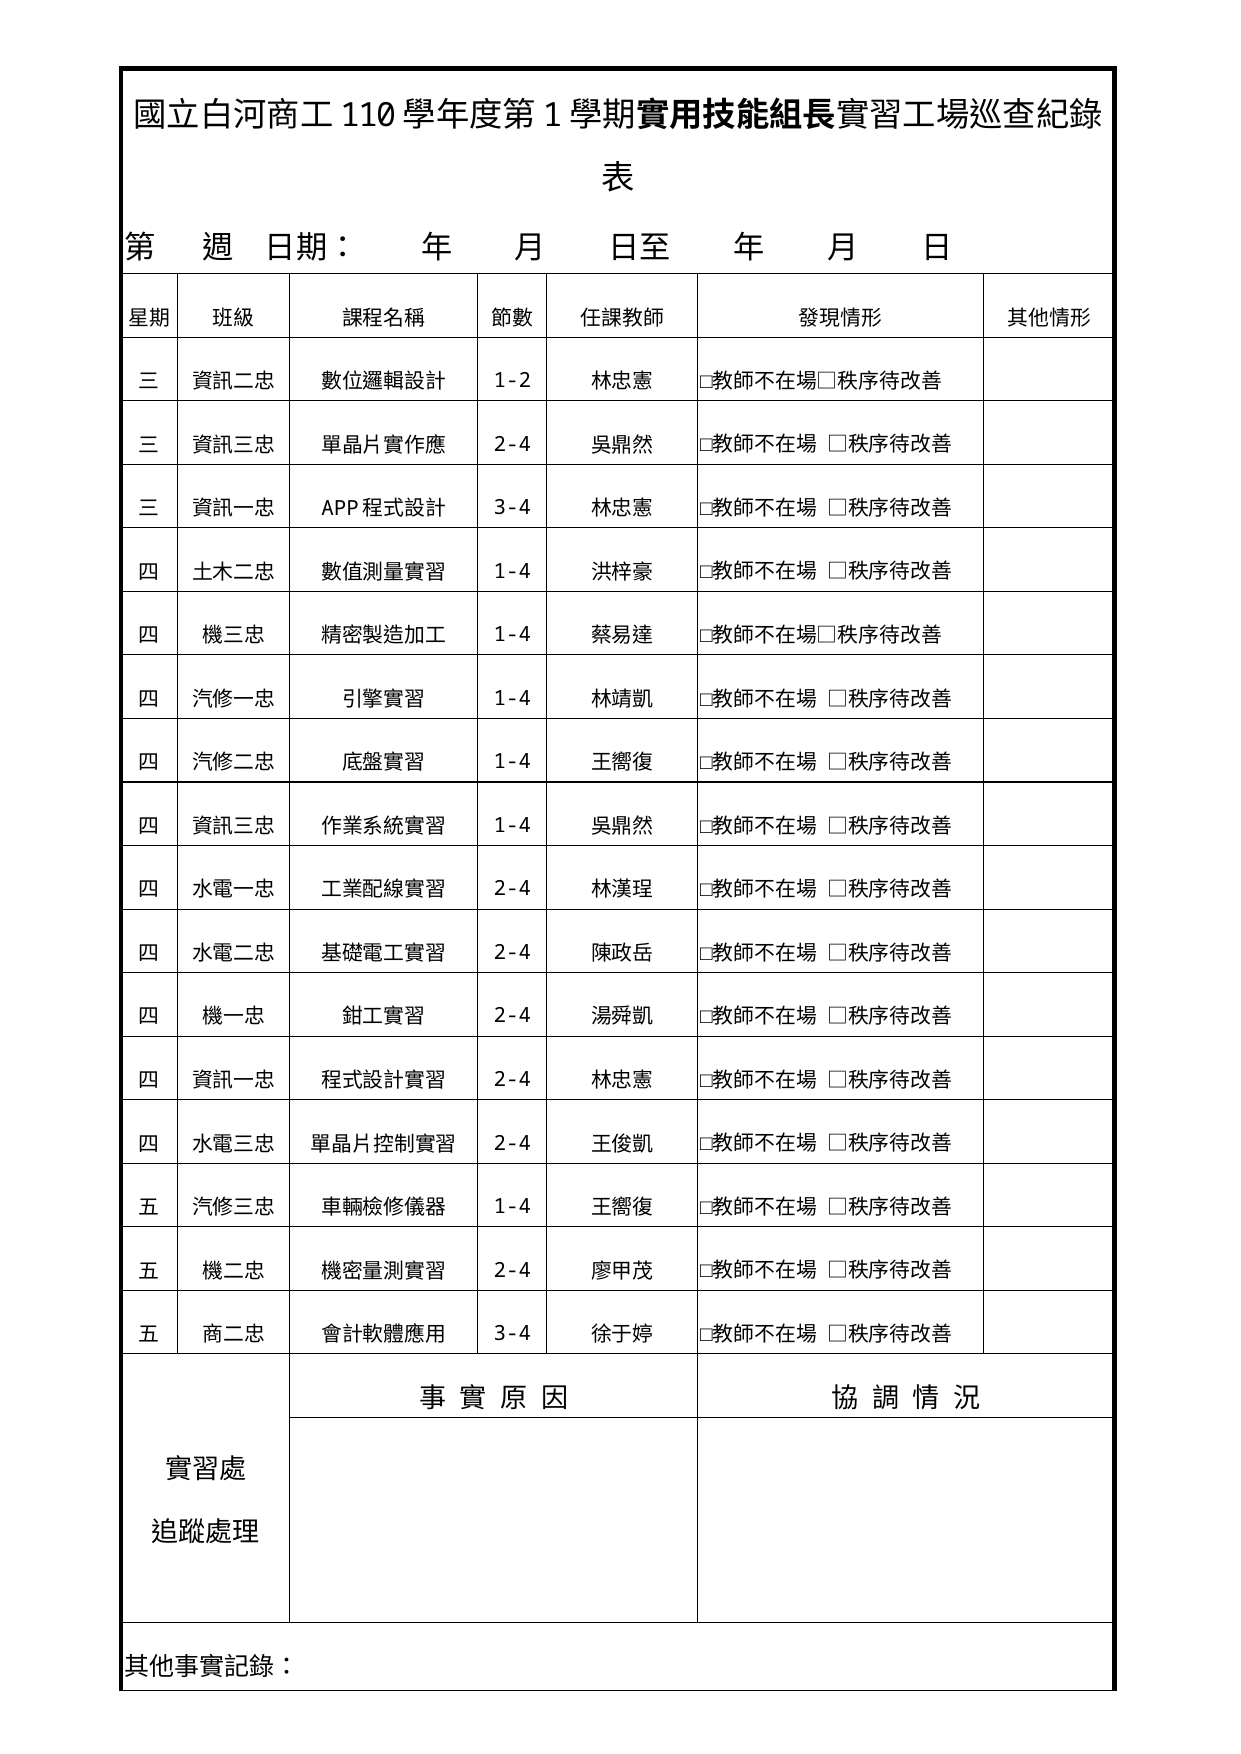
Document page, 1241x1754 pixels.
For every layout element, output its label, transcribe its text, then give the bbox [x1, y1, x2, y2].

table_cell [984, 592, 1112, 654]
table_cell [290, 1418, 697, 1622]
table_cell 水電一忠 [178, 846, 289, 908]
table_cell 1-2 [478, 338, 546, 400]
table_cell [984, 338, 1112, 400]
table_cell 1-4 [478, 783, 546, 845]
table_cell 洪梓豪 [547, 528, 697, 591]
table_cell 水電二忠 [178, 910, 289, 972]
table_cell 汽修三忠 [178, 1164, 289, 1226]
table_cell 任課教師 [547, 274, 697, 337]
table_cell 資訊三忠 [178, 401, 289, 464]
table_cell 吳鼎然 [547, 401, 697, 464]
table_cell 單晶片實作應 [290, 401, 477, 464]
table_cell 數值測量實習 [290, 528, 477, 591]
table_cell 汽修一忠 [178, 655, 289, 718]
table_cell 機三忠 [178, 592, 289, 654]
table_cell 1-4 [478, 528, 546, 591]
table_cell 2-4 [478, 1037, 546, 1099]
table_cell 節數 [478, 274, 546, 337]
table_cell 四 [123, 783, 177, 845]
table_cell 單晶片控制實習 [290, 1100, 477, 1163]
table_cell 四 [123, 1100, 177, 1163]
table_cell [984, 910, 1112, 972]
table_cell □教師不在場 □秩序待改善 [698, 655, 983, 718]
table_cell 工業配線實習 [290, 846, 477, 908]
table_cell 四 [123, 592, 177, 654]
table_cell [984, 719, 1112, 781]
table_cell 星期 [123, 274, 177, 337]
table_cell 班級 [178, 274, 289, 337]
table_cell 2-4 [478, 973, 546, 1036]
table_cell 商二忠 [178, 1291, 289, 1353]
table_cell 2-4 [478, 1100, 546, 1163]
table_cell □教師不在場□秩序待改善 [698, 338, 983, 400]
table_cell 四 [123, 528, 177, 591]
table_cell □教師不在場 □秩序待改善 [698, 1164, 983, 1226]
table_cell 1-4 [478, 655, 546, 718]
table_cell 三 [123, 401, 177, 464]
table_cell [984, 1037, 1112, 1099]
table_cell 2-4 [478, 401, 546, 464]
table_cell 機一忠 [178, 973, 289, 1036]
table_cell 林忠憲 [547, 338, 697, 400]
table_cell 四 [123, 1037, 177, 1099]
table_cell 機密量測實習 [290, 1227, 477, 1290]
table_cell 底盤實習 [290, 719, 477, 781]
table_cell 林靖凱 [547, 655, 697, 718]
table_cell □教師不在場 □秩序待改善 [698, 783, 983, 845]
table_cell 2-4 [478, 910, 546, 972]
table_cell □教師不在場 □秩序待改善 [698, 973, 983, 1036]
table_cell 五 [123, 1164, 177, 1226]
table_cell 土木二忠 [178, 528, 289, 591]
table_cell 林漢珵 [547, 846, 697, 908]
table_cell [984, 1100, 1112, 1163]
table_cell 2-4 [478, 846, 546, 908]
table_cell 湯舜凱 [547, 973, 697, 1036]
table_cell □教師不在場 □秩序待改善 [698, 1037, 983, 1099]
table_cell 3-4 [478, 465, 546, 527]
table_cell 廖甲茂 [547, 1227, 697, 1290]
table_cell [698, 1418, 1112, 1622]
table_cell 3-4 [478, 1291, 546, 1353]
table_cell 水電三忠 [178, 1100, 289, 1163]
table_cell 吳鼎然 [547, 783, 697, 845]
table_cell 1-4 [478, 719, 546, 781]
table_cell □教師不在場 □秩序待改善 [698, 846, 983, 908]
table_cell [984, 465, 1112, 527]
table_cell 課程名稱 [290, 274, 477, 337]
table_cell 王俊凱 [547, 1100, 697, 1163]
table_cell 四 [123, 973, 177, 1036]
table_cell □教師不在場 □秩序待改善 [698, 719, 983, 781]
table_cell 五 [123, 1291, 177, 1353]
table_cell [984, 1227, 1112, 1290]
table_cell 林忠憲 [547, 465, 697, 527]
table_cell □教師不在場 □秩序待改善 [698, 465, 983, 527]
table_cell □教師不在場□秩序待改善 [698, 592, 983, 654]
table_cell 實習處 追蹤處理 [123, 1354, 289, 1622]
table_cell 資訊三忠 [178, 783, 289, 845]
table_cell 機二忠 [178, 1227, 289, 1290]
table_cell □教師不在場 □秩序待改善 [698, 1100, 983, 1163]
table_cell 基礎電工實習 [290, 910, 477, 972]
table_cell 協 調 情 況 [698, 1354, 1112, 1417]
table_cell 林忠憲 [547, 1037, 697, 1099]
table_cell 四 [123, 719, 177, 781]
table_cell 數位邏輯設計 [290, 338, 477, 400]
table_cell [984, 846, 1112, 908]
table_cell 資訊二忠 [178, 338, 289, 400]
table_cell 陳政岳 [547, 910, 697, 972]
table_cell 資訊一忠 [178, 465, 289, 527]
table_cell 精密製造加工 [290, 592, 477, 654]
table_cell 鉗工實習 [290, 973, 477, 1036]
table_cell 資訊一忠 [178, 1037, 289, 1099]
table_cell 程式設計實習 [290, 1037, 477, 1099]
table_cell □教師不在場 □秩序待改善 [698, 1227, 983, 1290]
table_cell 1-4 [478, 592, 546, 654]
table_cell 王嚮復 [547, 1164, 697, 1226]
table_cell [984, 401, 1112, 464]
table_cell □教師不在場 □秩序待改善 [698, 910, 983, 972]
table_cell 作業系統實習 [290, 783, 477, 845]
table_cell [984, 973, 1112, 1036]
table_cell 其他事實記錄： [123, 1623, 1112, 1690]
table_cell [984, 1291, 1112, 1353]
table_cell 四 [123, 846, 177, 908]
table_cell 其他情形 [984, 274, 1112, 337]
table_cell 三 [123, 465, 177, 527]
table_cell [984, 783, 1112, 845]
table_cell □教師不在場 □秩序待改善 [698, 401, 983, 464]
table_cell 五 [123, 1227, 177, 1290]
table_cell [984, 1164, 1112, 1226]
table_cell 王嚮復 [547, 719, 697, 781]
table_cell 汽修二忠 [178, 719, 289, 781]
table_cell □教師不在場 □秩序待改善 [698, 528, 983, 591]
table_cell 發現情形 [698, 274, 983, 337]
table_cell 三 [123, 338, 177, 400]
table_cell 徐于婷 [547, 1291, 697, 1353]
table_cell 會計軟體應用 [290, 1291, 477, 1353]
table_cell 2-4 [478, 1227, 546, 1290]
table_cell 蔡易達 [547, 592, 697, 654]
table_cell 四 [123, 655, 177, 718]
table_cell 車輛檢修儀器 [290, 1164, 477, 1226]
table_cell 事 實 原 因 [290, 1354, 697, 1417]
table_cell 引擎實習 [290, 655, 477, 718]
table_cell 四 [123, 910, 177, 972]
table_cell [984, 655, 1112, 718]
table_cell 1-4 [478, 1164, 546, 1226]
table_cell □教師不在場 □秩序待改善 [698, 1291, 983, 1353]
table_cell APP程式設計 [290, 465, 477, 527]
table_header 國立白河商工110學年度第1學期實用技能組長實習工場巡查紀錄表 第 週 日期： 年 月 日至 年 月 日 [123, 71, 1112, 273]
table_cell [984, 528, 1112, 591]
